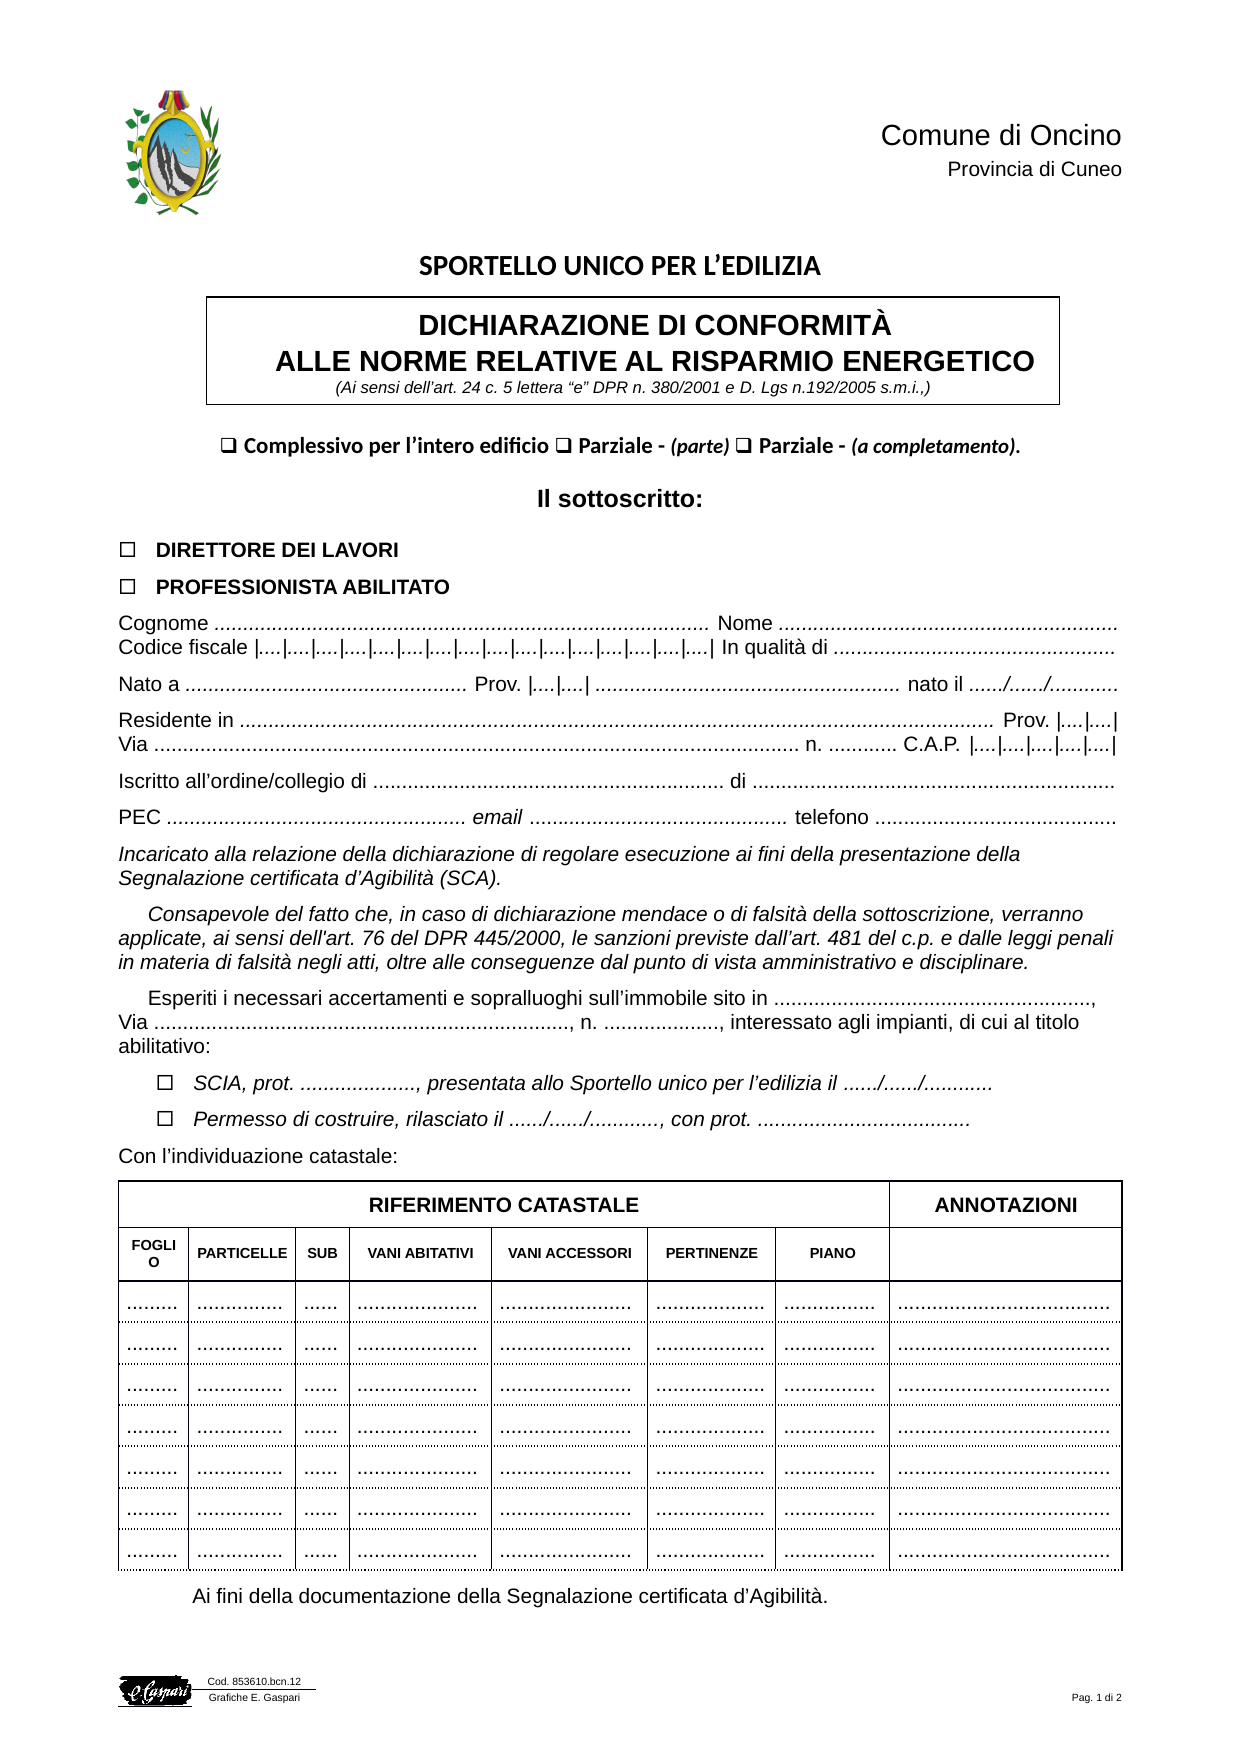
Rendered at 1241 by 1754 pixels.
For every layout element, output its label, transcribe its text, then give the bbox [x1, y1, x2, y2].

table_cell ..................................... [890, 1282, 1121, 1321]
table_cell SUB [296, 1228, 349, 1280]
table_cell ......... [119, 1528, 188, 1569]
table_cell ..................... [350, 1487, 491, 1528]
list PROFESSIONISTA ABILITATO [118, 574, 1122, 599]
text Iscritto all’ordine/collegio di ............................................................. di ............................................................... [118, 768, 1122, 792]
table_cell ...... [296, 1282, 349, 1321]
table_cell ............... [189, 1528, 295, 1569]
list Permesso di costruire, rilasciato il ....../....../............, con prot. ..................................... [156, 1107, 1122, 1131]
table_cell ................... [648, 1282, 775, 1321]
table_cell ..................................... [890, 1487, 1121, 1528]
text Incaricato alla relazione della dichiarazione di regolare esecuzione ai fini della presentazione della Segnalazione certificata d’Agibilità (SCA). [118, 841, 1122, 889]
table_cell ...... [296, 1363, 349, 1404]
table_cell ...... [296, 1321, 349, 1362]
table_cell VANI ABITATIVI [350, 1228, 491, 1280]
picture [122, 87, 224, 219]
table_cell ..................................... [890, 1528, 1121, 1569]
table_cell ....................... [492, 1487, 647, 1528]
text Il sottoscritto: [118, 484, 1122, 513]
table_cell ......... [119, 1404, 188, 1445]
table_cell ................... [648, 1487, 775, 1528]
table_cell ..................................... [890, 1363, 1121, 1404]
table_cell ....................... [492, 1321, 647, 1362]
table_cell ............... [189, 1321, 295, 1362]
table_cell ................... [648, 1528, 775, 1569]
table_cell PERTINENZE [648, 1228, 775, 1280]
table_cell ......... [119, 1321, 188, 1362]
table_cell ..................... [350, 1445, 491, 1487]
table_cell ..................... [350, 1363, 491, 1404]
text Residente in ................................................................................................................................... Prov. |....|....| Via ................................................................................................................ n. ............ C.A.P. |....|....|....|....|....| [118, 708, 1122, 756]
table_cell ................ [776, 1282, 889, 1321]
text Nato a ................................................. Prov. |....|....| ..................................................... nato il ....../....../............ [118, 672, 1122, 696]
list SCIA, prot. ...................., presentata allo Sportello unico per l’edilizia il ....../....../............ [156, 1071, 1122, 1094]
table_cell ..................... [350, 1404, 491, 1445]
text Esperiti i necessari accertamenti e sopralluoghi sull’immobile sito in ......................................................., Via ........................................................................, n. ...................., interessato agli impianti, di cui al titolo abilitativo: [118, 986, 1122, 1058]
table_cell ................ [776, 1321, 889, 1362]
table_cell ................ [776, 1487, 889, 1528]
table_cell ................... [648, 1363, 775, 1404]
table_cell ....................... [492, 1528, 647, 1569]
table_cell FOGLIO [119, 1228, 188, 1280]
table_cell ..................................... [890, 1321, 1121, 1362]
text PEC .................................................... email ............................................. telefono .......................................... [118, 805, 1122, 829]
table_cell ......... [119, 1363, 188, 1404]
table_cell ..................................... [890, 1445, 1121, 1487]
table_cell ...... [296, 1528, 349, 1569]
text Consapevole del fatto che, in caso di dichiarazione mendace o di falsità della sottoscrizione, verranno applicate, ai sensi dell'art. 76 del DPR 445/2000, le sanzioni previste dall’art. 481 del c.p. e dalle leggi penali in materia di falsità negli atti, oltre alle conseguenze dal punto di vista amministrativo e disciplinare. [118, 902, 1122, 974]
table_cell ....................... [492, 1404, 647, 1445]
table_cell VANI ACCESSORI [492, 1228, 647, 1280]
table_cell PARTICELLE [189, 1228, 295, 1280]
table_cell ............... [189, 1282, 295, 1321]
table_header ANNOTAZIONI [890, 1182, 1121, 1227]
table_cell ............... [189, 1487, 295, 1528]
table_cell ............... [189, 1363, 295, 1404]
table_cell ................... [648, 1404, 775, 1445]
table_cell ....................... [492, 1445, 647, 1487]
table_cell ....................... [492, 1363, 647, 1404]
table_cell ............... [189, 1445, 295, 1487]
table_cell ................ [776, 1363, 889, 1404]
text Con l’individuazione catastale: [118, 1144, 1122, 1168]
table_cell ..................... [350, 1528, 491, 1569]
table_cell ......... [119, 1487, 188, 1528]
table_cell ..................................... [890, 1404, 1121, 1445]
table_cell ................... [648, 1445, 775, 1487]
table_cell ...... [296, 1404, 349, 1445]
table_cell ............... [189, 1404, 295, 1445]
list DIRETTORE DEI LAVORI [118, 538, 1122, 562]
table_cell ................... [648, 1321, 775, 1362]
table_cell ..................... [350, 1321, 491, 1362]
table_cell [890, 1228, 1121, 1280]
table_cell ......... [119, 1282, 188, 1321]
text Comune di Oncino [224, 118, 1122, 152]
table_cell ...... [296, 1487, 349, 1528]
table_cell PIANO [776, 1228, 889, 1280]
table_cell ..................... [350, 1282, 491, 1321]
table_cell ................ [776, 1445, 889, 1487]
text Cognome ...................................................................................... Nome ........................................................... Codice fiscale |....|....|....|....|....|....|....|....|....|....|....|....|....|....|....|....| In qualità di ................................................. [118, 611, 1122, 659]
picture [118, 1674, 192, 1706]
table_cell ....................... [492, 1282, 647, 1321]
table_cell ................ [776, 1528, 889, 1569]
text Ai fini della documentazione della Segnalazione certificata d’Agibilità. [118, 1584, 1122, 1608]
table_cell ......... [119, 1445, 188, 1487]
subtitle SPORTELLO UNICO PER L’EDILIZIA [118, 247, 1122, 282]
text  Complessivo per l’intero edificio  Parziale - (parte)  Parziale - (a completamento). [118, 431, 1122, 459]
table_cell ...... [296, 1445, 349, 1487]
table_cell ................ [776, 1404, 889, 1445]
table_header RIFERIMENTO CATASTALE [119, 1182, 889, 1227]
text Provincia di Cuneo [224, 157, 1122, 181]
